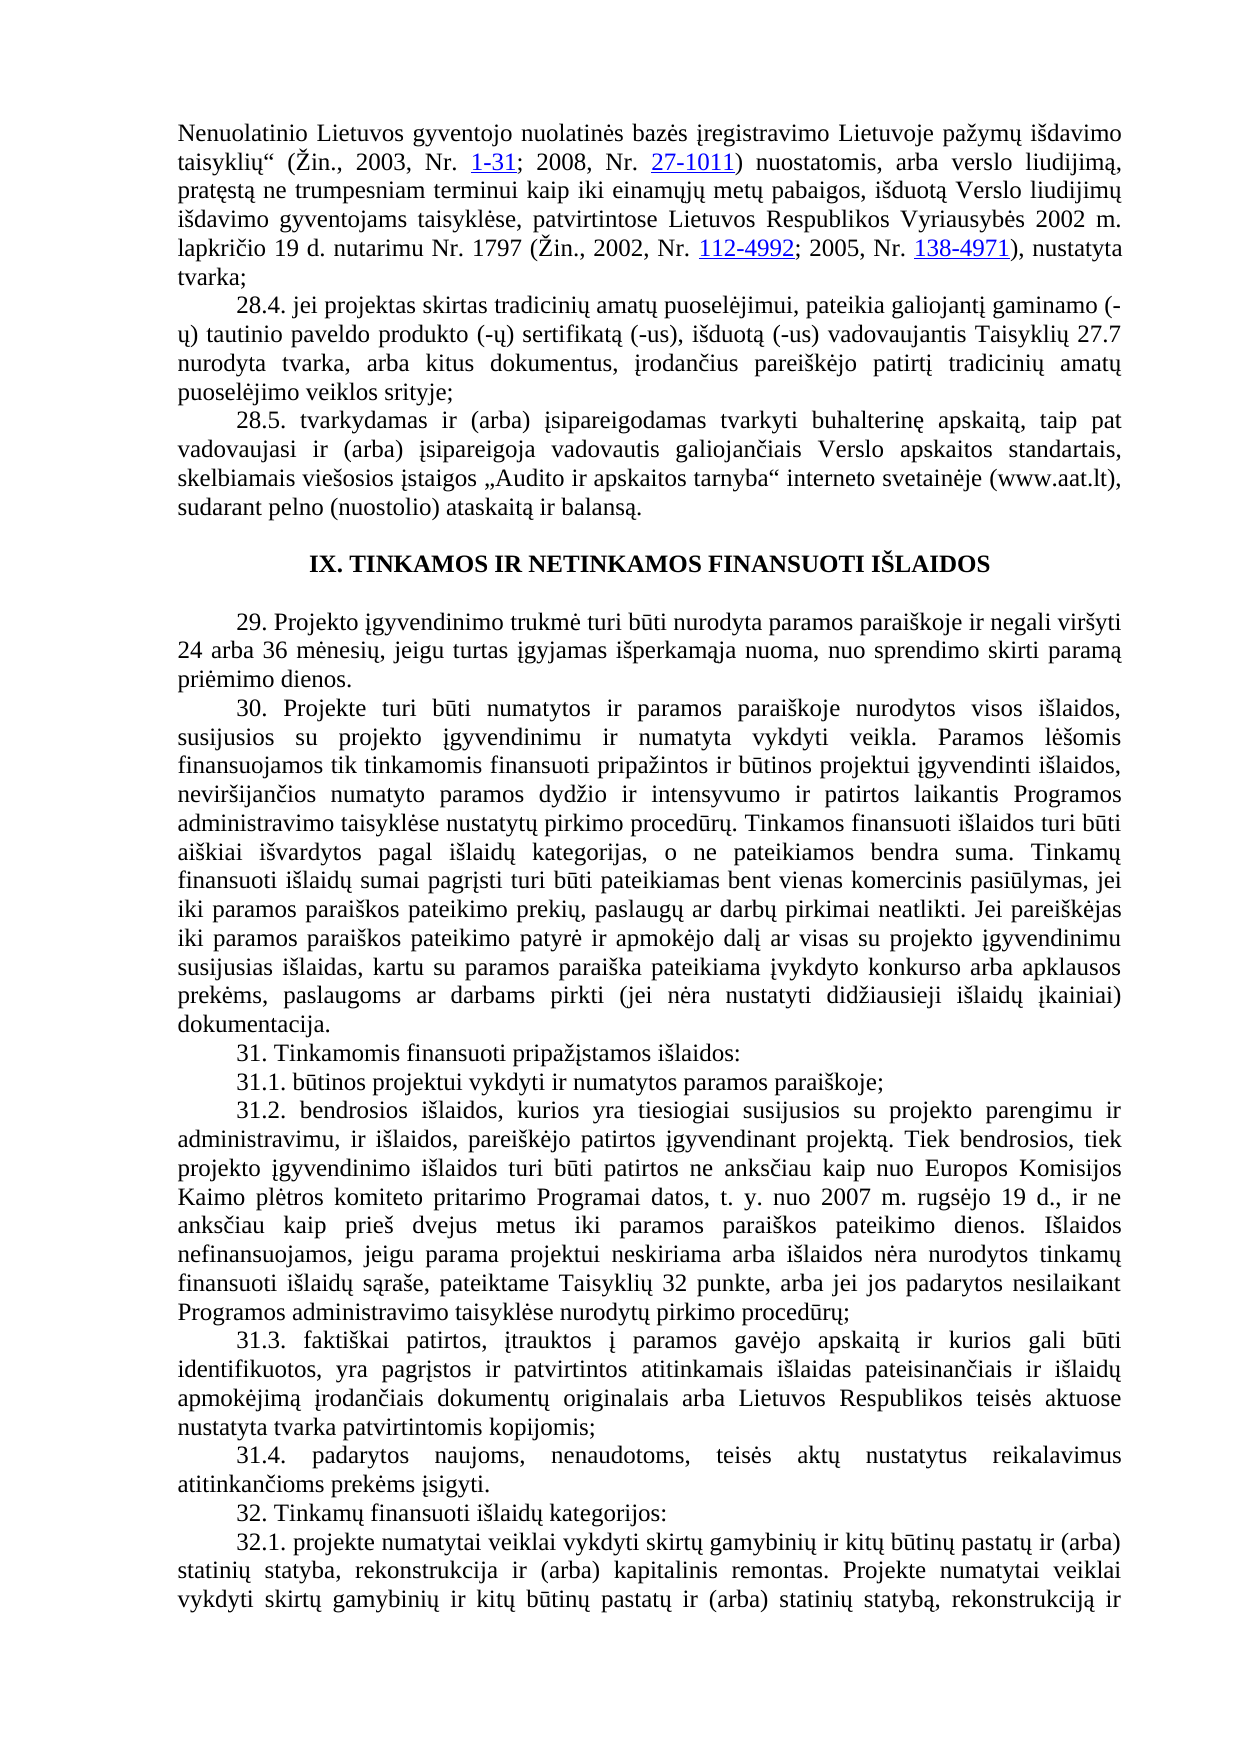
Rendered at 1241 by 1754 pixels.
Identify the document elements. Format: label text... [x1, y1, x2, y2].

text 28.4. jei projektas skirtas tradicinių amatų puoselėjimui, pateikia galiojantį gaminamo (-ų) tautinio paveldo produkto (-ų) sertifikatą (-us), išduotą (-us) vadovaujantis Taisyklių 27.7 nurodyta tvarka, arba kitus dokumentus, įrodančius pareiškėjo patirtį tradicinių amatų puoselėjimo veiklos srityje; [177, 291, 1122, 406]
text 29. Projekto įgyvendinimo trukmė turi būti nurodyta paramos paraiškoje ir negali viršyti 24 arba 36 mėnesių, jeigu turtas įgyjamas išperkamąja nuoma, nuo sprendimo skirti paramą priėmimo dienos. [177, 607, 1122, 693]
text 31.4. padarytos naujoms, nenaudotoms, teisės aktų nustatytus reikalavimus atitinkančioms prekėms įsigyti. [177, 1441, 1122, 1498]
text Nenuolatinio Lietuvos gyventojo nuolatinės bazės įregistravimo Lietuvoje pažymų išdavimo taisyklių“ (Žin., 2003, Nr. 1-31; 2008, Nr. 27-1011) nuostatomis, arba verslo liudijimą, pratęstą ne trumpesniam terminui kaip iki einamųjų metų pabaigos, išduotą Verslo liudijimų išdavimo gyventojams taisyklėse, patvirtintose Lietuvos Respublikos Vyriausybės 2002 m. lapkričio 19 d. nutarimu Nr. 1797 (Žin., 2002, Nr. 112-4992; 2005, Nr. 138-4971), nustatyta tvarka; [177, 118, 1122, 291]
text 31.2. bendrosios išlaidos, kurios yra tiesiogiai susijusios su projekto parengimu ir administravimu, ir išlaidos, pareiškėjo patirtos įgyvendinant projektą. Tiek bendrosios, tiek projekto įgyvendinimo išlaidos turi būti patirtos ne anksčiau kaip nuo Europos Komisijos Kaimo plėtros komiteto pritarimo Programai datos, t. y. nuo 2007 m. rugsėjo 19 d., ir ne anksčiau kaip prieš dvejus metus iki paramos paraiškos pateikimo dienos. Išlaidos nefinansuojamos, jeigu parama projektui neskiriama arba išlaidos nėra nurodytos tinkamų finansuoti išlaidų sąraše, pateiktame Taisyklių 32 punkte, arba jei jos padarytos nesilaikant Programos administravimo taisyklėse nurodytų pirkimo procedūrų; [177, 1096, 1122, 1326]
text 32.1. projekte numatytai veiklai vykdyti skirtų gamybinių ir kitų būtinų pastatų ir (arba) statinių statyba, rekonstrukcija ir (arba) kapitalinis remontas. Projekte numatytai veiklai vykdyti skirtų gamybinių ir kitų būtinų pastatų ir (arba) statinių statybą, rekonstrukciją ir [177, 1527, 1122, 1613]
text 31.3. faktiškai patirtos, įtrauktos į paramos gavėjo apskaitą ir kurios gali būti identifikuotos, yra pagrįstos ir patvirtintos atitinkamais išlaidas pateisinančiais ir išlaidų apmokėjimą įrodančiais dokumentų originalais arba Lietuvos Respublikos teisės aktuose nustatyta tvarka patvirtintomis kopijomis; [177, 1326, 1122, 1441]
text 30. Projekte turi būti numatytos ir paramos paraiškoje nurodytos visos išlaidos, susijusios su projekto įgyvendinimu ir numatyta vykdyti veikla. Paramos lėšomis finansuojamos tik tinkamomis finansuoti pripažintos ir būtinos projektui įgyvendinti išlaidos, neviršijančios numatyto paramos dydžio ir intensyvumo ir patirtos laikantis Programos administravimo taisyklėse nustatytų pirkimo procedūrų. Tinkamos finansuoti išlaidos turi būti aiškiai išvardytos pagal išlaidų kategorijas, o ne pateikiamos bendra suma. Tinkamų finansuoti išlaidų sumai pagrįsti turi būti pateikiamas bent vienas komercinis pasiūlymas, jei iki paramos paraiškos pateikimo prekių, paslaugų ar darbų pirkimai neatlikti. Jei pareiškėjas iki paramos paraiškos pateikimo patyrė ir apmokėjo dalį ar visas su projekto įgyvendinimu susijusias išlaidas, kartu su paramos paraiška pateikiama įvykdyto konkurso arba apklausos prekėms, paslaugoms ar darbams pirkti (jei nėra nustatyti didžiausieji išlaidų įkainiai) dokumentacija. [177, 693, 1122, 1038]
text 32. Tinkamų finansuoti išlaidų kategorijos: [177, 1498, 1122, 1527]
text 31. Tinkamomis finansuoti pripažįstamos išlaidos: [177, 1038, 1122, 1067]
text 31.1. būtinos projektui vykdyti ir numatytos paramos paraiškoje; [177, 1067, 1122, 1096]
text 28.5. tvarkydamas ir (arba) įsipareigodamas tvarkyti buhalterinę apskaitą, taip pat vadovaujasi ir (arba) įsipareigoja vadovautis galiojančiais Verslo apskaitos standartais, skelbiamais viešosios įstaigos „Audito ir apskaitos tarnyba“ interneto svetainėje (www.aat.lt), sudarant pelno (nuostolio) ataskaitą ir balansą. [177, 406, 1122, 521]
text IX. TINKAMOS IR NETINKAMOS FINANSUOTI IŠLAIDOS [177, 549, 1122, 578]
